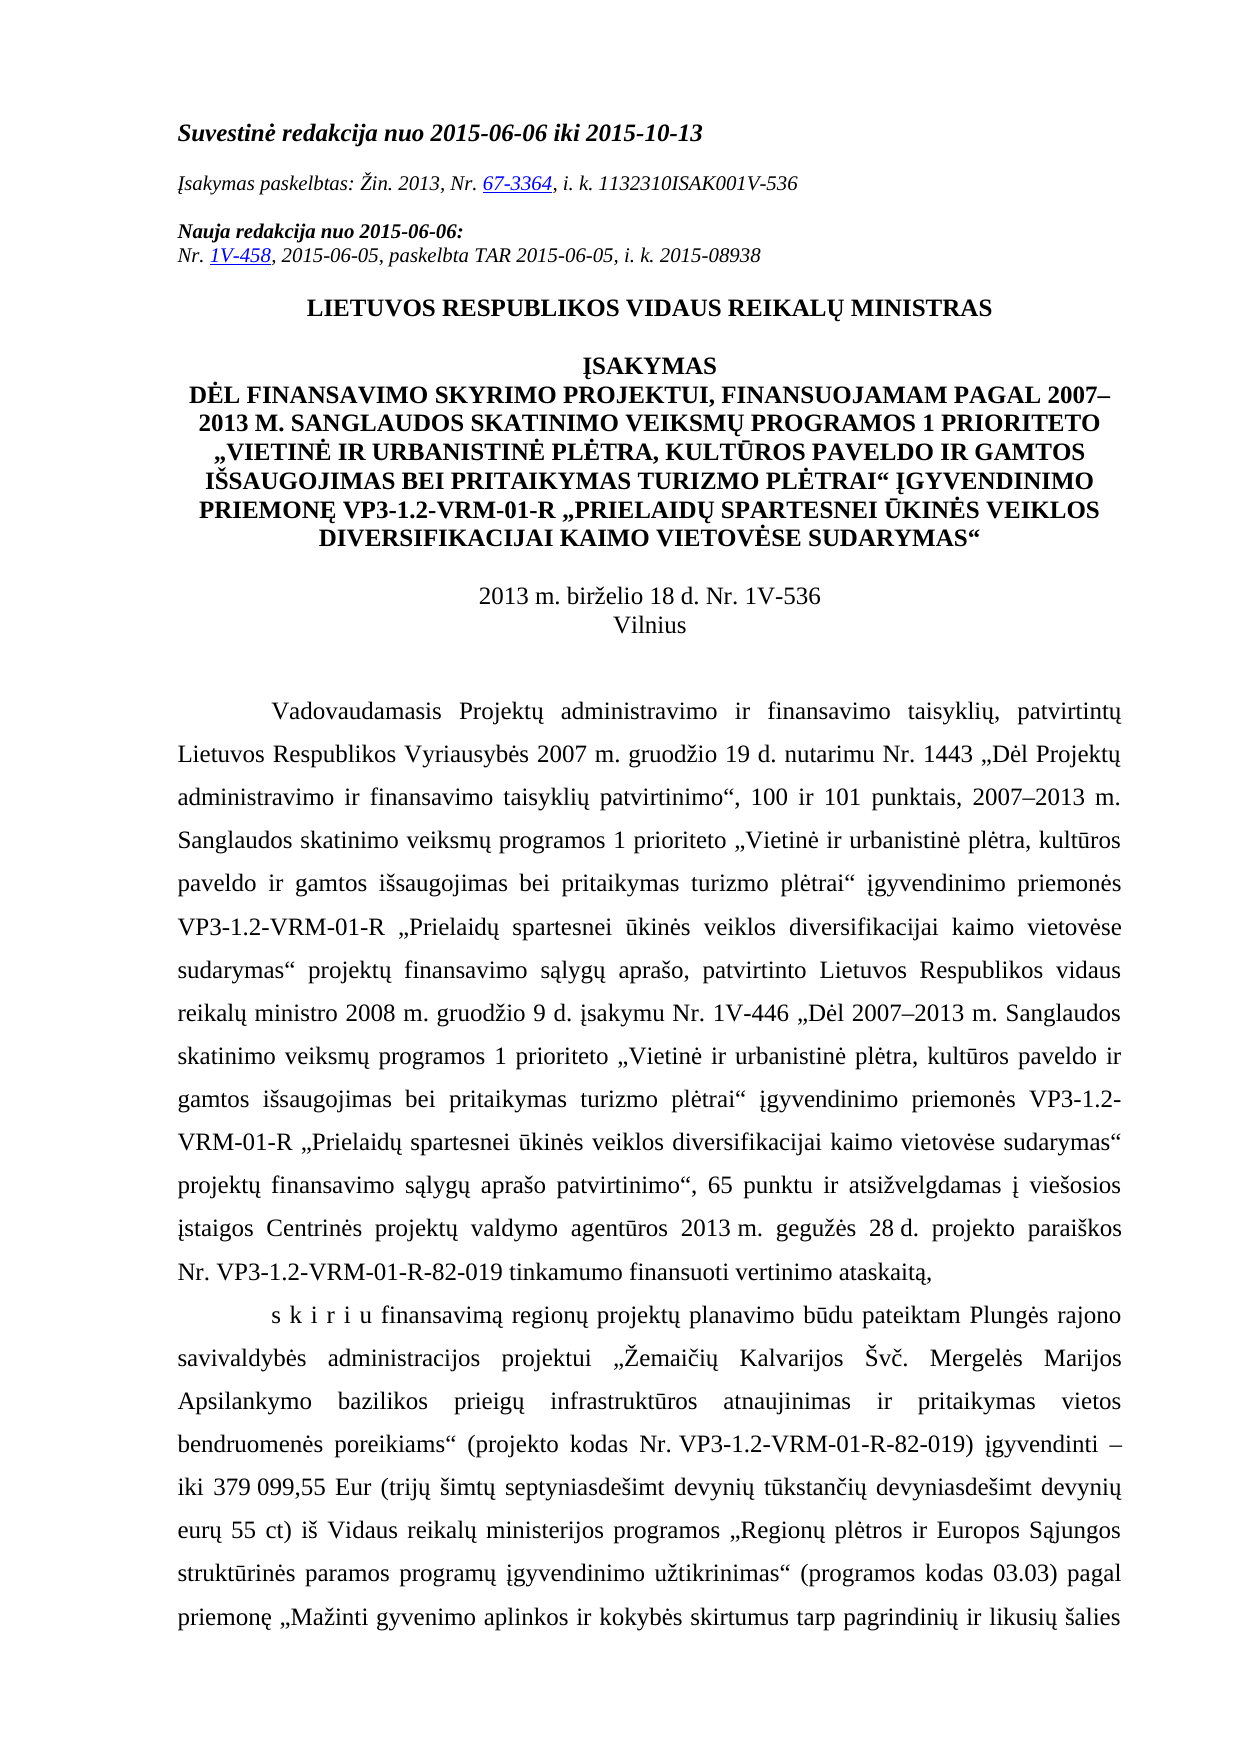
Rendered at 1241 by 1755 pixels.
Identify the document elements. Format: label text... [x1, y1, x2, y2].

text LIETUVOS RESPUBLIKOS VIDAUS REIKALŲ MINISTRAS [177, 293, 1122, 322]
text 2013 m. birželio 18 d. Nr. 1V-536 [177, 581, 1122, 610]
text ĮSAKYMAS [177, 351, 1122, 380]
text Vadovaudamasis Projektų administravimo ir finansavimo taisyklių, patvirtintų Lietuvos Respublikos Vyriausybės 2007 m. gruodžio 19 d. nutarimu Nr. 1443 „Dėl Projektų administravimo ir finansavimo taisyklių patvirtinimo“, 100 ir 101 punktais, 2007–2013 m. Sanglaudos skatinimo veiksmų programos 1 prioriteto „Vietinė ir urbanistinė plėtra, kultūros paveldo ir gamtos išsaugojimas bei pritaikymas turizmo plėtrai“ įgyvendinimo priemonės VP3-1.2-VRM-01-R „Prielaidų spartesnei ūkinės veiklos diversifikacijai kaimo vietovėse sudarymas“ projektų finansavimo sąlygų aprašo, patvirtinto Lietuvos Respublikos vidaus reikalų ministro 2008 m. gruodžio 9 d. įsakymu Nr. 1V-446 „Dėl 2007–2013 m. Sanglaudos skatinimo veiksmų programos 1 prioriteto „Vietinė ir urbanistinė plėtra, kultūros paveldo ir gamtos išsaugojimas bei pritaikymas turizmo plėtrai“ įgyvendinimo priemonės VP3-1.2-VRM-01-R „Prielaidų spartesnei ūkinės veiklos diversifikacijai kaimo vietovėse sudarymas“ projektų finansavimo sąlygų aprašo patvirtinimo“, 65 punktu ir atsižvelgdamas į viešosios įstaigos Centrinės projektų valdymo agentūros 2013 m. gegužės 28 d. projekto paraiškos Nr. VP3-1.2-VRM-01-R-82-019 tinkamumo finansuoti vertinimo ataskaitą, [177, 696, 1122, 1285]
text DĖL FINANSAVIMO SKYRIMO PROJEKTUI, FINANSUOJAMAM PAGAL 2007–2013 M. SANGLAUDOS SKATINIMO VEIKSMŲ PROGRAMOS 1 PRIORITETO „VIETINĖ IR URBANISTINĖ PLĖTRA, KULTŪROS PAVELDO IR GAMTOS IŠSAUGOJIMAS BEI PRITAIKYMAS TURIZMO PLĖTRAI“ ĮGYVENDINIMO PRIEMONĘ VP3-1.2-VRM-01-R „PRIELAIDŲ SPARTESNEI ŪKINĖS VEIKLOS DIVERSIFIKACIJAI KAIMO VIETOVĖSE SUDARYMAS“ [177, 380, 1122, 552]
text Vilnius [177, 610, 1122, 638]
text Suvestinė redakcija nuo 2015-06-06 iki 2015-10-13 [177, 118, 1122, 147]
text Nauja redakcija nuo 2015-06-06: [177, 219, 1122, 243]
text Nr. 1V-458, 2015-06-05, paskelbta TAR 2015-06-05, i. k. 2015-08938 [177, 243, 1122, 267]
text Įsakymas paskelbtas: Žin. 2013, Nr. 67-3364, i. k. 1132310ISAK001V-536 [177, 171, 1122, 195]
text s k i r i u finansavimą regionų projektų planavimo būdu pateiktam Plungės rajono savivaldybės administracijos projektui „Žemaičių Kalvarijos Švč. Mergelės Marijos Apsilankymo bazilikos prieigų infrastruktūros atnaujinimas ir pritaikymas vietos bendruomenės poreikiams“ (projekto kodas Nr. VP3-1.2-VRM-01-R-82-019) įgyvendinti – iki 379 099,55 Eur (trijų šimtų septyniasdešimt devynių tūkstančių devyniasdešimt devynių eurų 55 ct) iš Vidaus reikalų ministerijos programos „Regionų plėtros ir Europos Sąjungos struktūrinės paramos programų įgyvendinimo užtikrinimas“ (programos kodas 03.03) pagal priemonę „Mažinti gyvenimo aplinkos ir kokybės skirtumus tarp pagrindinių ir likusių šalies [177, 1300, 1122, 1630]
